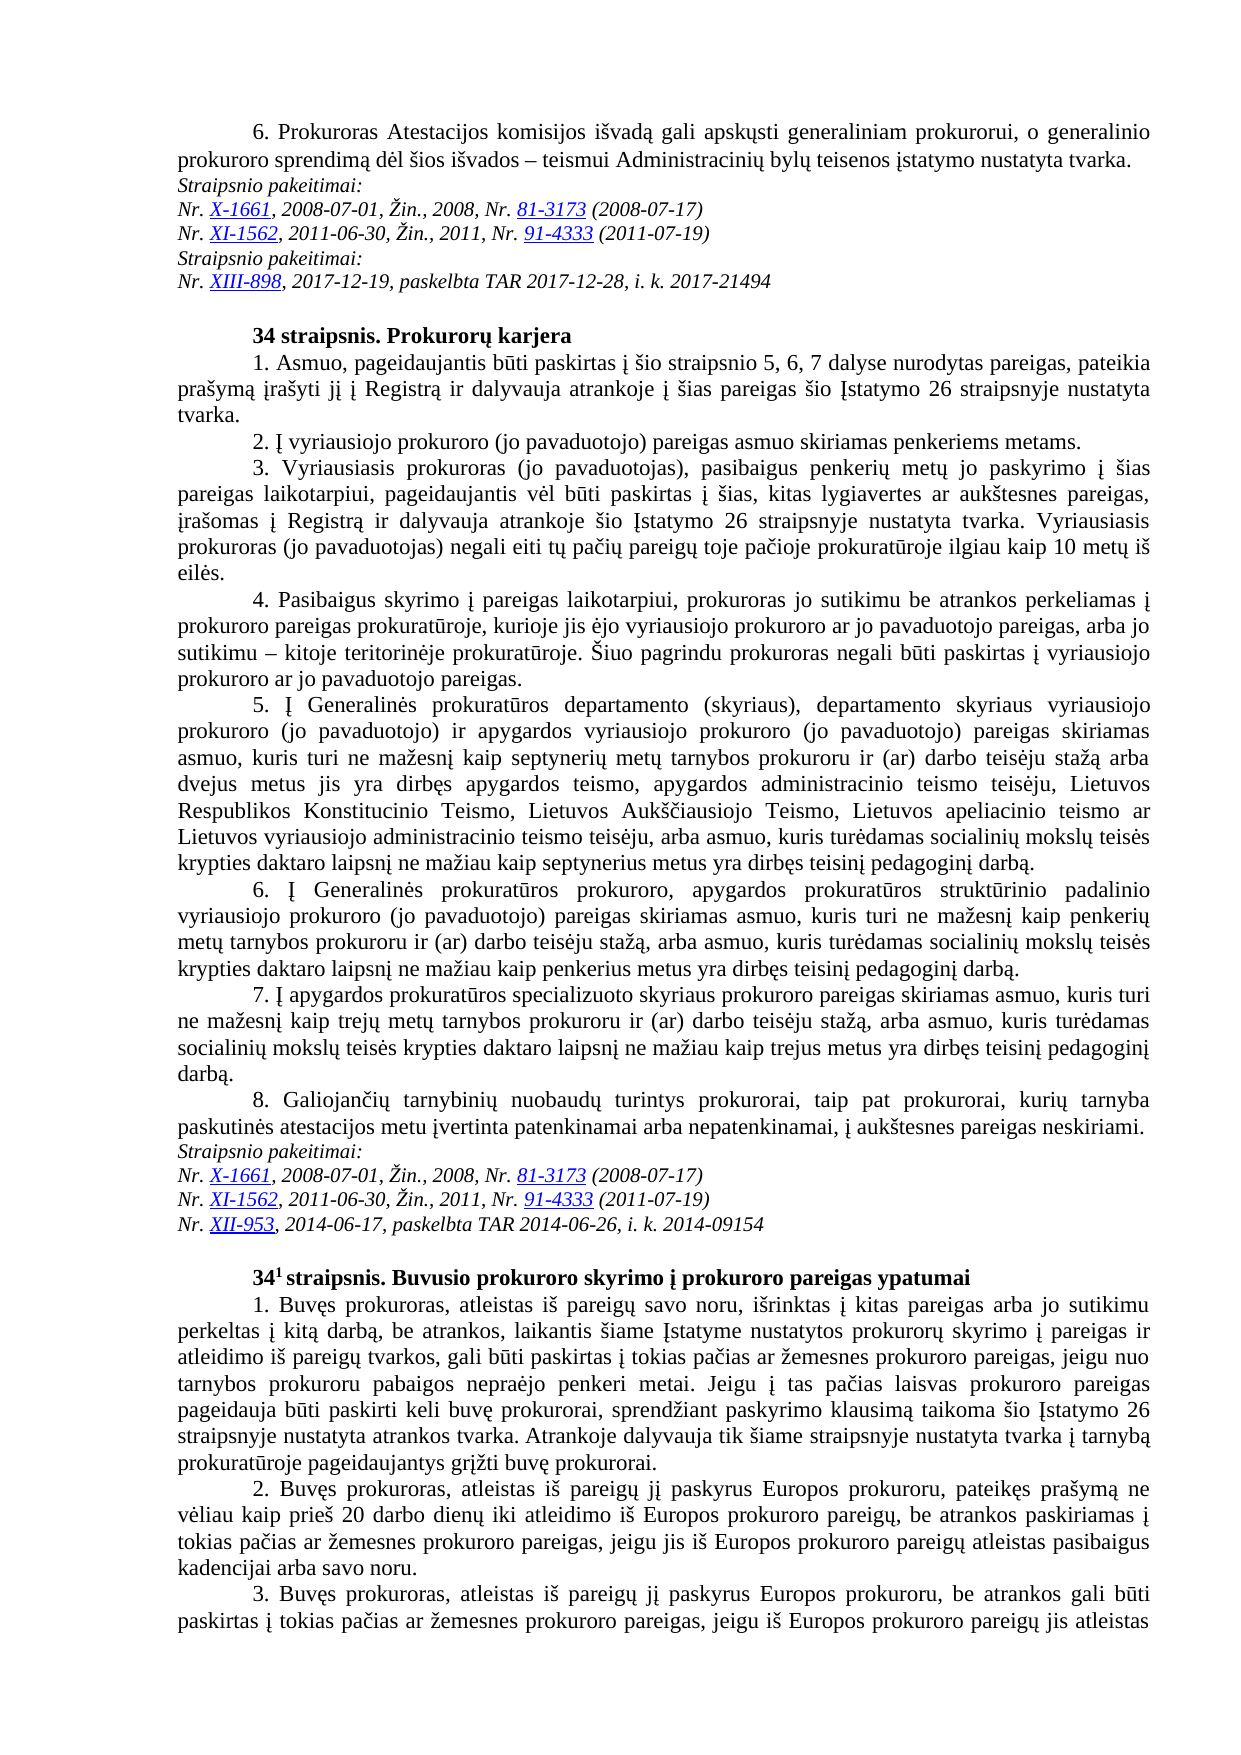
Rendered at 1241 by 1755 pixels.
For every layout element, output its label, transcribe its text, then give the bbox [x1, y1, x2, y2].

text 34 straipsnis. Prokurorų karjera [177, 322, 1152, 349]
text 2. Į vyriausiojo prokuroro (jo pavaduotojo) pareigas asmuo skiriamas penkeriems metams. [177, 428, 1152, 454]
text Nr. XI-1562, 2011-06-30, Žin., 2011, Nr. 91-4333 (2011-07-19) [177, 221, 1152, 245]
text 3. Buvęs prokuroras, atleistas iš pareigų jį paskyrus Europos prokuroru, be atrankos gali būti paskirtas į tokias pačias ar žemesnes prokuroro pareigas, jeigu iš Europos prokuroro pareigų jis atleistas [177, 1581, 1152, 1633]
text 7. Į apygardos prokuratūros specializuoto skyriaus prokuroro pareigas skiriamas asmuo, kuris turi ne mažesnį kaip trejų metų tarnybos prokuroru ir (ar) darbo teisėju stažą, arba asmuo, kuris turėdamas socialinių mokslų teisės krypties daktaro laipsnį ne mažiau kaip trejus metus yra dirbęs teisinį pedagoginį darbą. [177, 981, 1152, 1087]
text 6. Prokuroras Atestacijos komisijos išvadą gali apskųsti generaliniam prokurorui, o generalinio prokuroro sprendimą dėl šios išvados – teismui Administracinių bylų teisenos įstatymo nustatyta tvarka. [177, 118, 1152, 173]
text 6. Į Generalinės prokuratūros prokuroro, apygardos prokuratūros struktūrinio padalinio vyriausiojo prokuroro (jo pavaduotojo) pareigas skiriamas asmuo, kuris turi ne mažesnį kaip penkerių metų tarnybos prokuroru ir (ar) darbo teisėju stažą, arba asmuo, kuris turėdamas socialinių mokslų teisės krypties daktaro laipsnį ne mažiau kaip penkerius metus yra dirbęs teisinį pedagoginį darbą. [177, 876, 1152, 981]
text Nr. XIII-898, 2017-12-19, paskelbta TAR 2017-12-28, i. k. 2017-21494 [177, 269, 1152, 293]
text 8. Galiojančių tarnybinių nuobaudų turintys prokurorai, taip pat prokurorai, kurių tarnyba paskutinės atestacijos metu įvertinta patenkinamai arba nepatenkinamai, į aukštesnes pareigas neskiriami. [177, 1087, 1152, 1139]
text 4. Pasibaigus skyrimo į pareigas laikotarpiui, prokuroras jo sutikimu be atrankos perkeliamas į prokuroro pareigas prokuratūroje, kurioje jis ėjo vyriausiojo prokuroro ar jo pavaduotojo pareigas, arba jo sutikimu – kitoje teritorinėje prokuratūroje. Šiuo pagrindu prokuroras negali būti paskirtas į vyriausiojo prokuroro ar jo pavaduotojo pareigas. [177, 586, 1152, 691]
text 2. Buvęs prokuroras, atleistas iš pareigų jį paskyrus Europos prokuroru, pateikęs prašymą ne vėliau kaip prieš 20 darbo dienų iki atleidimo iš Europos prokuroro pareigų, be atrankos paskiriamas į tokias pačias ar žemesnes prokuroro pareigas, jeigu jis iš Europos prokuroro pareigų atleistas pasibaigus kadencijai arba savo noru. [177, 1475, 1152, 1581]
text 341 straipsnis. Buvusio prokuroro skyrimo į prokuroro pareigas ypatumai [177, 1264, 1152, 1291]
text Straipsnio pakeitimai: [177, 173, 1152, 197]
text 1. Buvęs prokuroras, atleistas iš pareigų savo noru, išrinktas į kitas pareigas arba jo sutikimu perkeltas į kitą darbą, be atrankos, laikantis šiame Įstatyme nustatytos prokurorų skyrimo į pareigas ir atleidimo iš pareigų tvarkos, gali būti paskirtas į tokias pačias ar žemesnes prokuroro pareigas, jeigu nuo tarnybos prokuroru pabaigos nepraėjo penkeri metai. Jeigu į tas pačias laisvas prokuroro pareigas pageidauja būti paskirti keli buvę prokurorai, sprendžiant paskyrimo klausimą taikoma šio Įstatymo 26 straipsnyje nustatyta atrankos tvarka. Atrankoje dalyvauja tik šiame straipsnyje nustatyta tvarka į tarnybą prokuratūroje pageidaujantys grįžti buvę prokurorai. [177, 1291, 1152, 1475]
text Straipsnio pakeitimai: [177, 1139, 1152, 1163]
text Nr. XI-1562, 2011-06-30, Žin., 2011, Nr. 91-4333 (2011-07-19) [177, 1187, 1152, 1211]
text 3. Vyriausiasis prokuroras (jo pavaduotojas), pasibaigus penkerių metų jo paskyrimo į šias pareigas laikotarpiui, pageidaujantis vėl būti paskirtas į šias, kitas lygiavertes ar aukštesnes pareigas, įrašomas į Registrą ir dalyvauja atrankoje šio Įstatymo 26 straipsnyje nustatyta tvarka. Vyriausiasis prokuroras (jo pavaduotojas) negali eiti tų pačių pareigų toje pačioje prokuratūroje ilgiau kaip 10 metų iš eilės. [177, 454, 1152, 586]
text 5. Į Generalinės prokuratūros departamento (skyriaus), departamento skyriaus vyriausiojo prokuroro (jo pavaduotojo) ir apygardos vyriausiojo prokuroro (jo pavaduotojo) pareigas skiriamas asmuo, kuris turi ne mažesnį kaip septynerių metų tarnybos prokuroru ir (ar) darbo teisėju stažą arba dvejus metus jis yra dirbęs apygardos teismo, apygardos administracinio teismo teisėju, Lietuvos Respublikos Konstitucinio Teismo, Lietuvos Aukščiausiojo Teismo, Lietuvos apeliacinio teismo ar Lietuvos vyriausiojo administracinio teismo teisėju, arba asmuo, kuris turėdamas socialinių mokslų teisės krypties daktaro laipsnį ne mažiau kaip septynerius metus yra dirbęs teisinį pedagoginį darbą. [177, 691, 1152, 876]
text Straipsnio pakeitimai: [177, 245, 1152, 269]
text Nr. X-1661, 2008-07-01, Žin., 2008, Nr. 81-3173 (2008-07-17) [177, 197, 1152, 221]
text 1. Asmuo, pageidaujantis būti paskirtas į šio straipsnio 5, 6, 7 dalyse nurodytas pareigas, pateikia prašymą įrašyti jį į Registrą ir dalyvauja atrankoje į šias pareigas šio Įstatymo 26 straipsnyje nustatyta tvarka. [177, 349, 1152, 428]
text Nr. XII-953, 2014-06-17, paskelbta TAR 2014-06-26, i. k. 2014-09154 [177, 1211, 1152, 1236]
text Nr. X-1661, 2008-07-01, Žin., 2008, Nr. 81-3173 (2008-07-17) [177, 1163, 1152, 1187]
